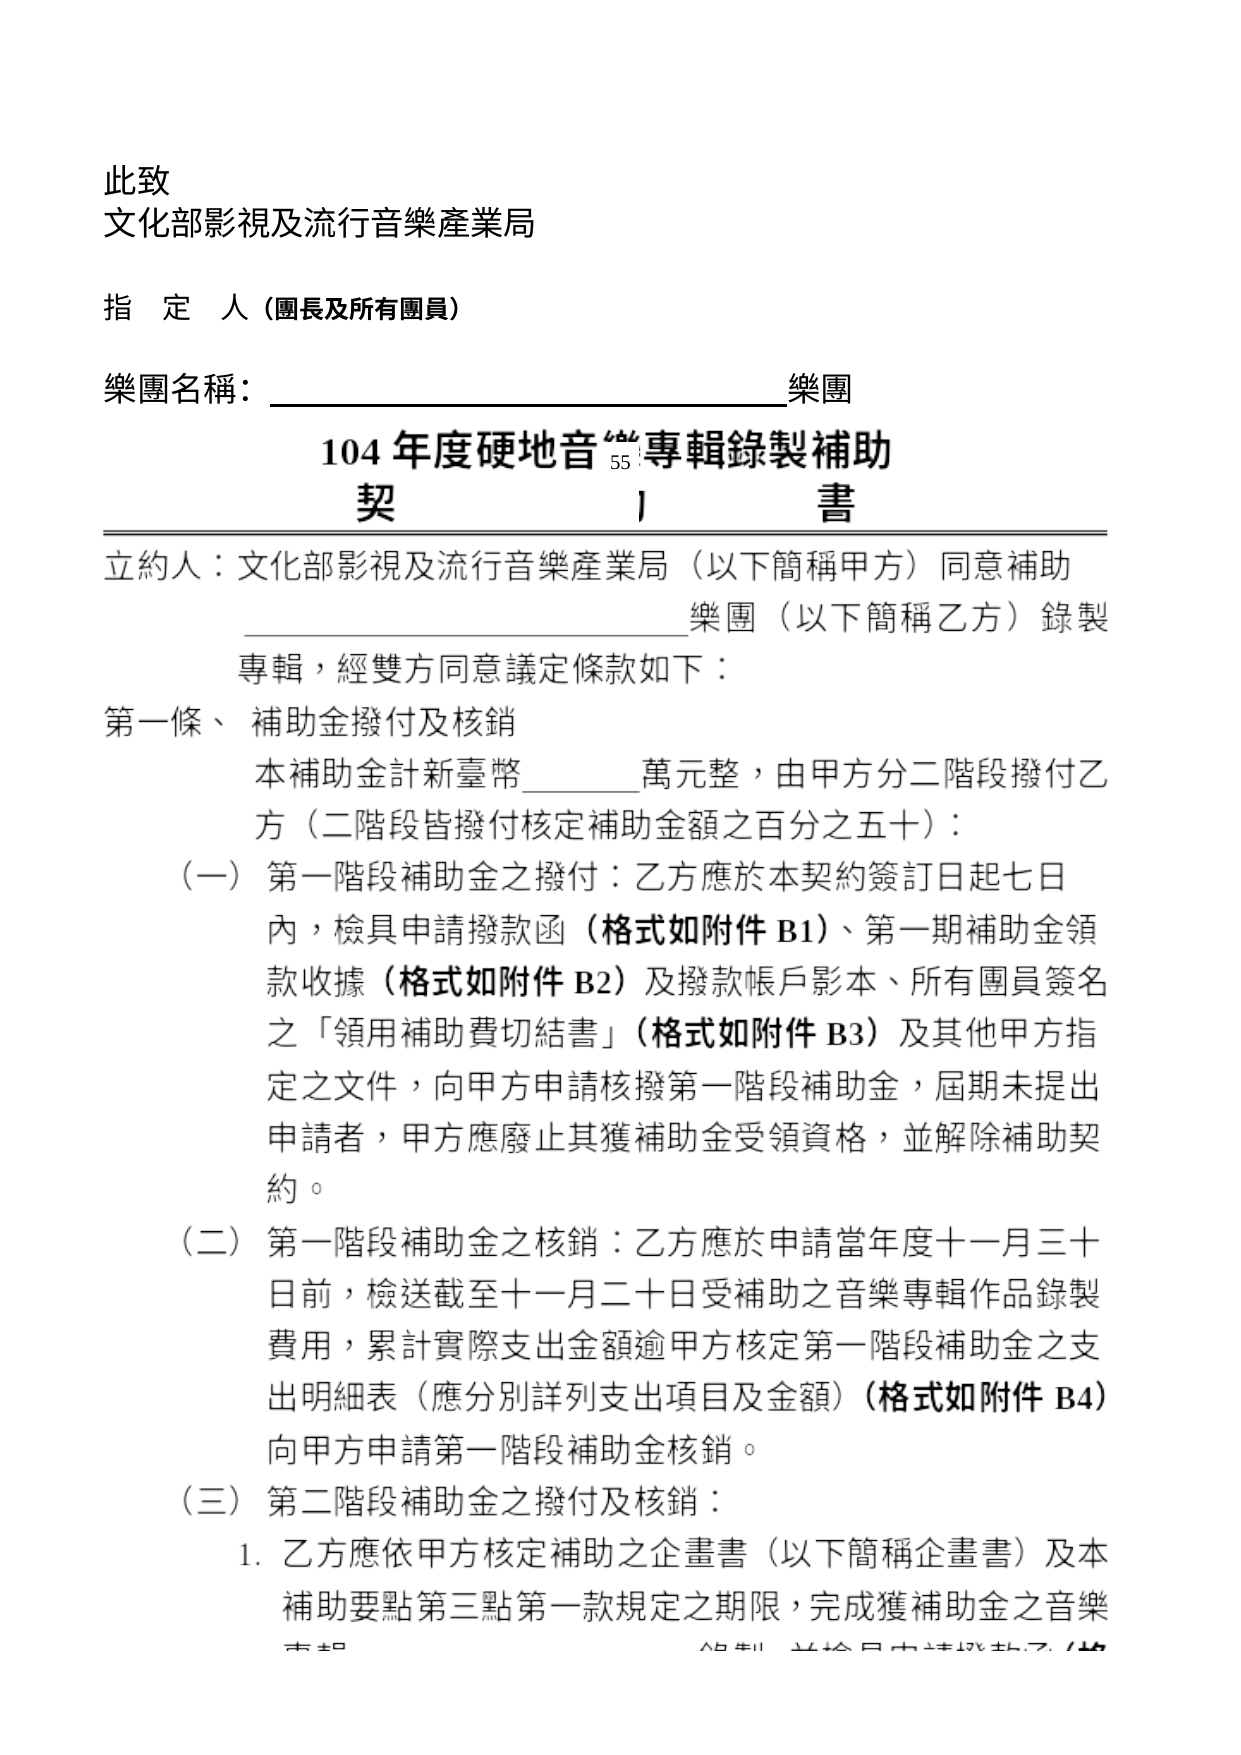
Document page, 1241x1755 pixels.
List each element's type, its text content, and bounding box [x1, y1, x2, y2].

text 文化部影視及流行音樂產業局 [103, 202, 1137, 243]
text 指 定 人（團長及所有團員） [103, 285, 1137, 327]
text 樂團名稱： 樂團 [103, 368, 1137, 410]
text 此致 [103, 160, 1137, 202]
